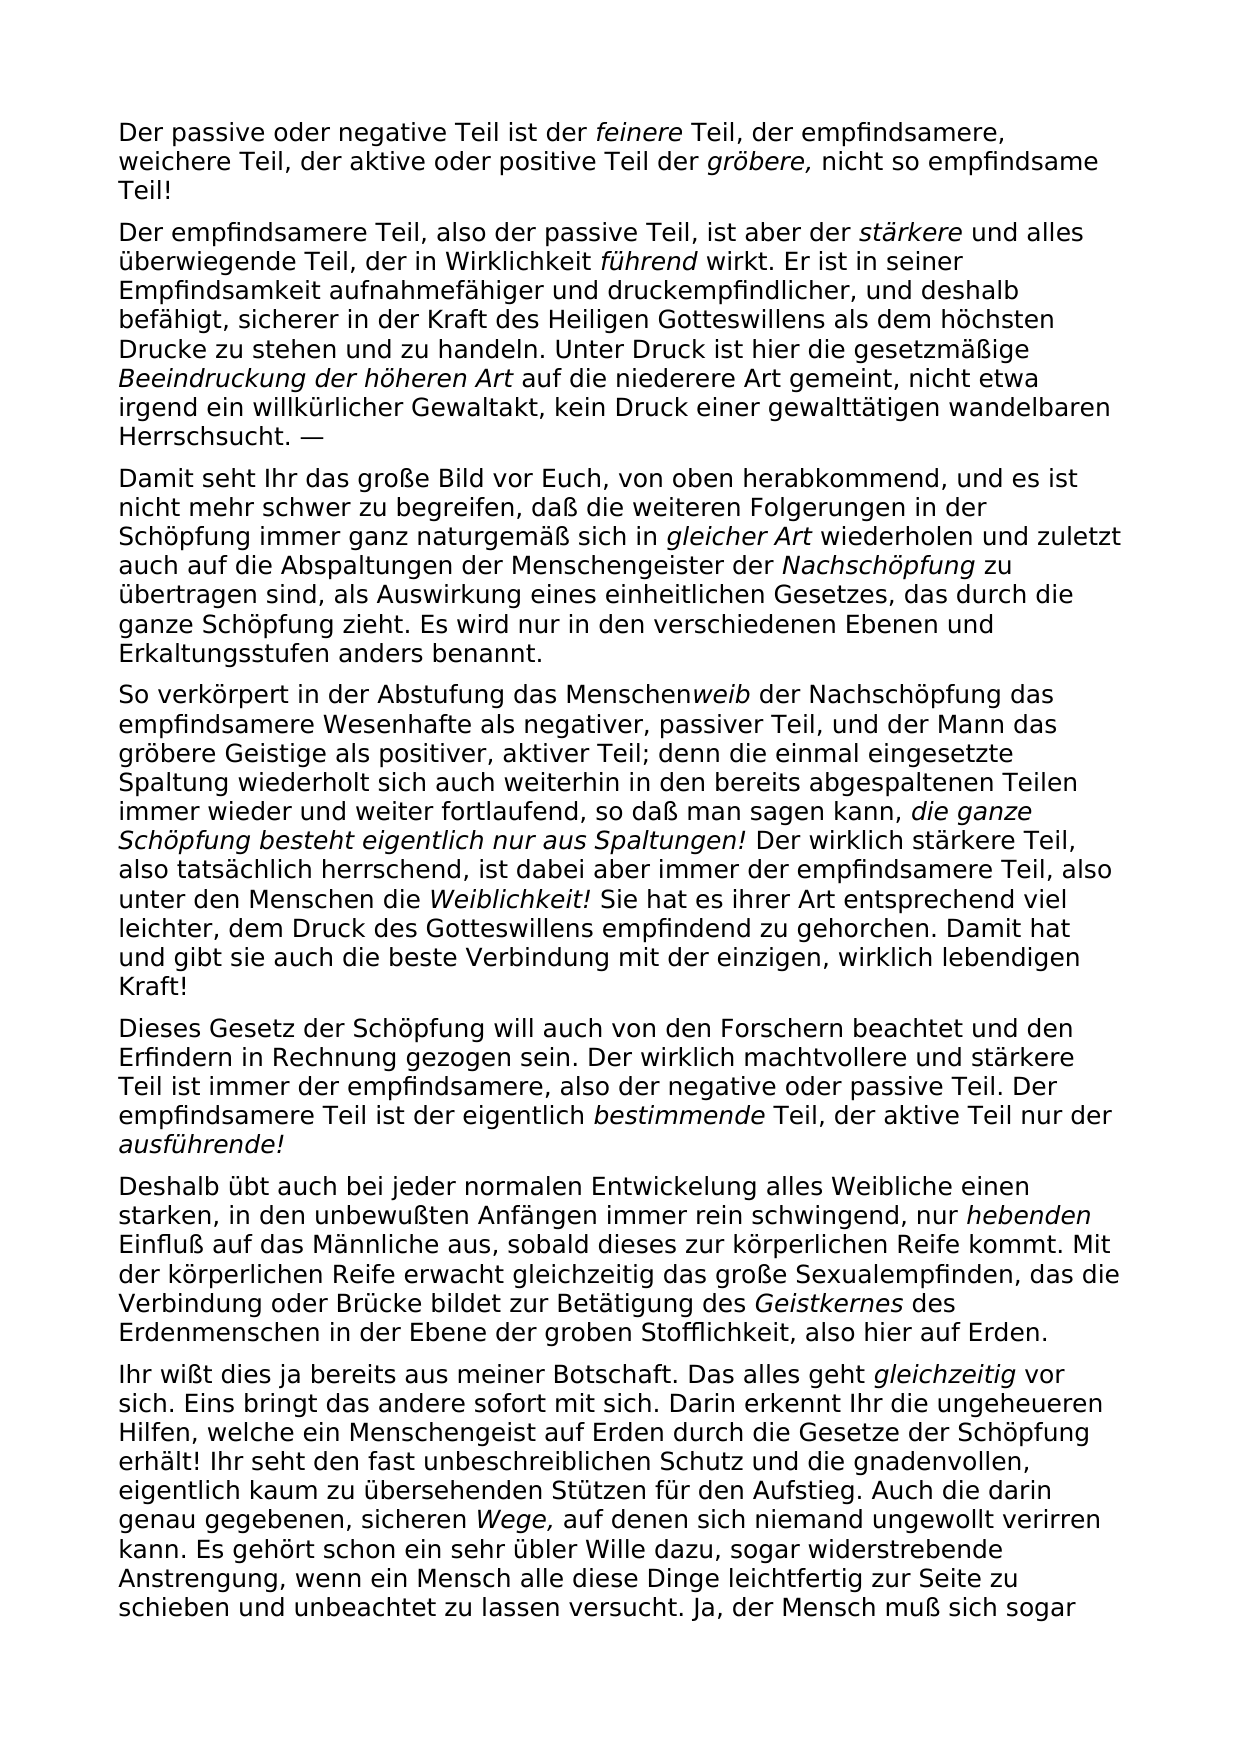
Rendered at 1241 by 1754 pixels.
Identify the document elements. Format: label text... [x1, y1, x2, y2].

text Der passive oder negative Teil ist der feinere Teil, der empfindsamere, weichere Teil, der aktive oder positive Teil der gröbere, nicht so empfindsame Teil! [118, 118, 1122, 206]
text Deshalb übt auch bei jeder normalen Entwickelung alles Weibliche einen starken, in den unbewußten Anfängen immer rein schwingend, nur hebenden Einfluß auf das Männliche aus, sobald dieses zur körperlichen Reife kommt. Mit der körperlichen Reife erwacht gleichzeitig das große Sexualempfinden, das die Verbindung oder Brücke bildet zur Betätigung des Geistkernes des Erdenmenschen in der Ebene der groben Stofflichkeit, also hier auf Erden. [118, 1172, 1122, 1347]
text Damit seht Ihr das große Bild vor Euch, von oben herabkommend, und es ist nicht mehr schwer zu begreifen, daß die weiteren Folgerungen in der Schöpfung immer ganz naturgemäß sich in gleicher Art wiederholen und zuletzt auch auf die Abspaltungen der Menschengeister der Nachschöpfung zu übertragen sind, als Auswirkung eines einheitlichen Gesetzes, das durch die ganze Schöpfung zieht. Es wird nur in den verschiedenen Ebenen und Erkaltungsstufen anders benannt. [118, 464, 1122, 668]
text So verkörpert in der Abstufung das Menschenweib der Nachschöpfung das empfindsamere Wesenhafte als negativer, passiver Teil, und der Mann das gröbere Geistige als positiver, aktiver Teil; denn die einmal eingesetzte Spaltung wiederholt sich auch weiterhin in den bereits abgespaltenen Teilen immer wieder und weiter fortlaufend, so daß man sagen kann, die ganze Schöpfung besteht eigentlich nur aus Spaltungen! Der wirklich stärkere Teil, also tatsächlich herrschend, ist dabei aber immer der empfindsamere Teil, also unter den Menschen die Weiblichkeit! Sie hat es ihrer Art entsprechend viel leichter, dem Druck des Gotteswillens empfindend zu gehorchen. Damit hat und gibt sie auch die beste Verbindung mit der einzigen, wirklich lebendigen Kraft! [118, 681, 1122, 1001]
text Der empfindsamere Teil, also der passive Teil, ist aber der stärkere und alles überwiegende Teil, der in Wirklichkeit führend wirkt. Er ist in seiner Empfindsamkeit aufnahmefähiger und druckempfindlicher, und deshalb befähigt, sicherer in der Kraft des Heiligen Gotteswillens als dem höchsten Drucke zu stehen und zu handeln. Unter Druck ist hier die gesetzmäßige Beeindruckung der höheren Art auf die niederere Art gemeint, nicht etwa irgend ein willkürlicher Gewaltakt, kein Druck einer gewalttätigen wandelbaren Herrschsucht. — [118, 218, 1122, 451]
text Ihr wißt dies ja bereits aus meiner Botschaft. Das alles geht gleichzeitig vor sich. Eins bringt das andere sofort mit sich. Darin erkennt Ihr die ungeheueren Hilfen, welche ein Menschengeist auf Erden durch die Gesetze der Schöpfung erhält! Ihr seht den fast unbeschreiblichen Schutz und die gnadenvollen, eigentlich kaum zu übersehenden Stützen für den Aufstieg. Auch die darin genau gegebenen, sicheren Wege, auf denen sich niemand ungewollt verirren kann. Es gehört schon ein sehr übler Wille dazu, sogar widerstrebende Anstrengung, wenn ein Mensch alle diese Dinge leichtfertig zur Seite zu schieben und unbeachtet zu lassen versucht. Ja, der Mensch muß sich sogar [118, 1360, 1122, 1622]
text Dieses Gesetz der Schöpfung will auch von den Forschern beachtet und den Erfindern in Rechnung gezogen sein. Der wirklich machtvollere und stärkere Teil ist immer der empfindsamere, also der negative oder passive Teil. Der empfindsamere Teil ist der eigentlich bestimmende Teil, der aktive Teil nur der ausführende! [118, 1014, 1122, 1160]
